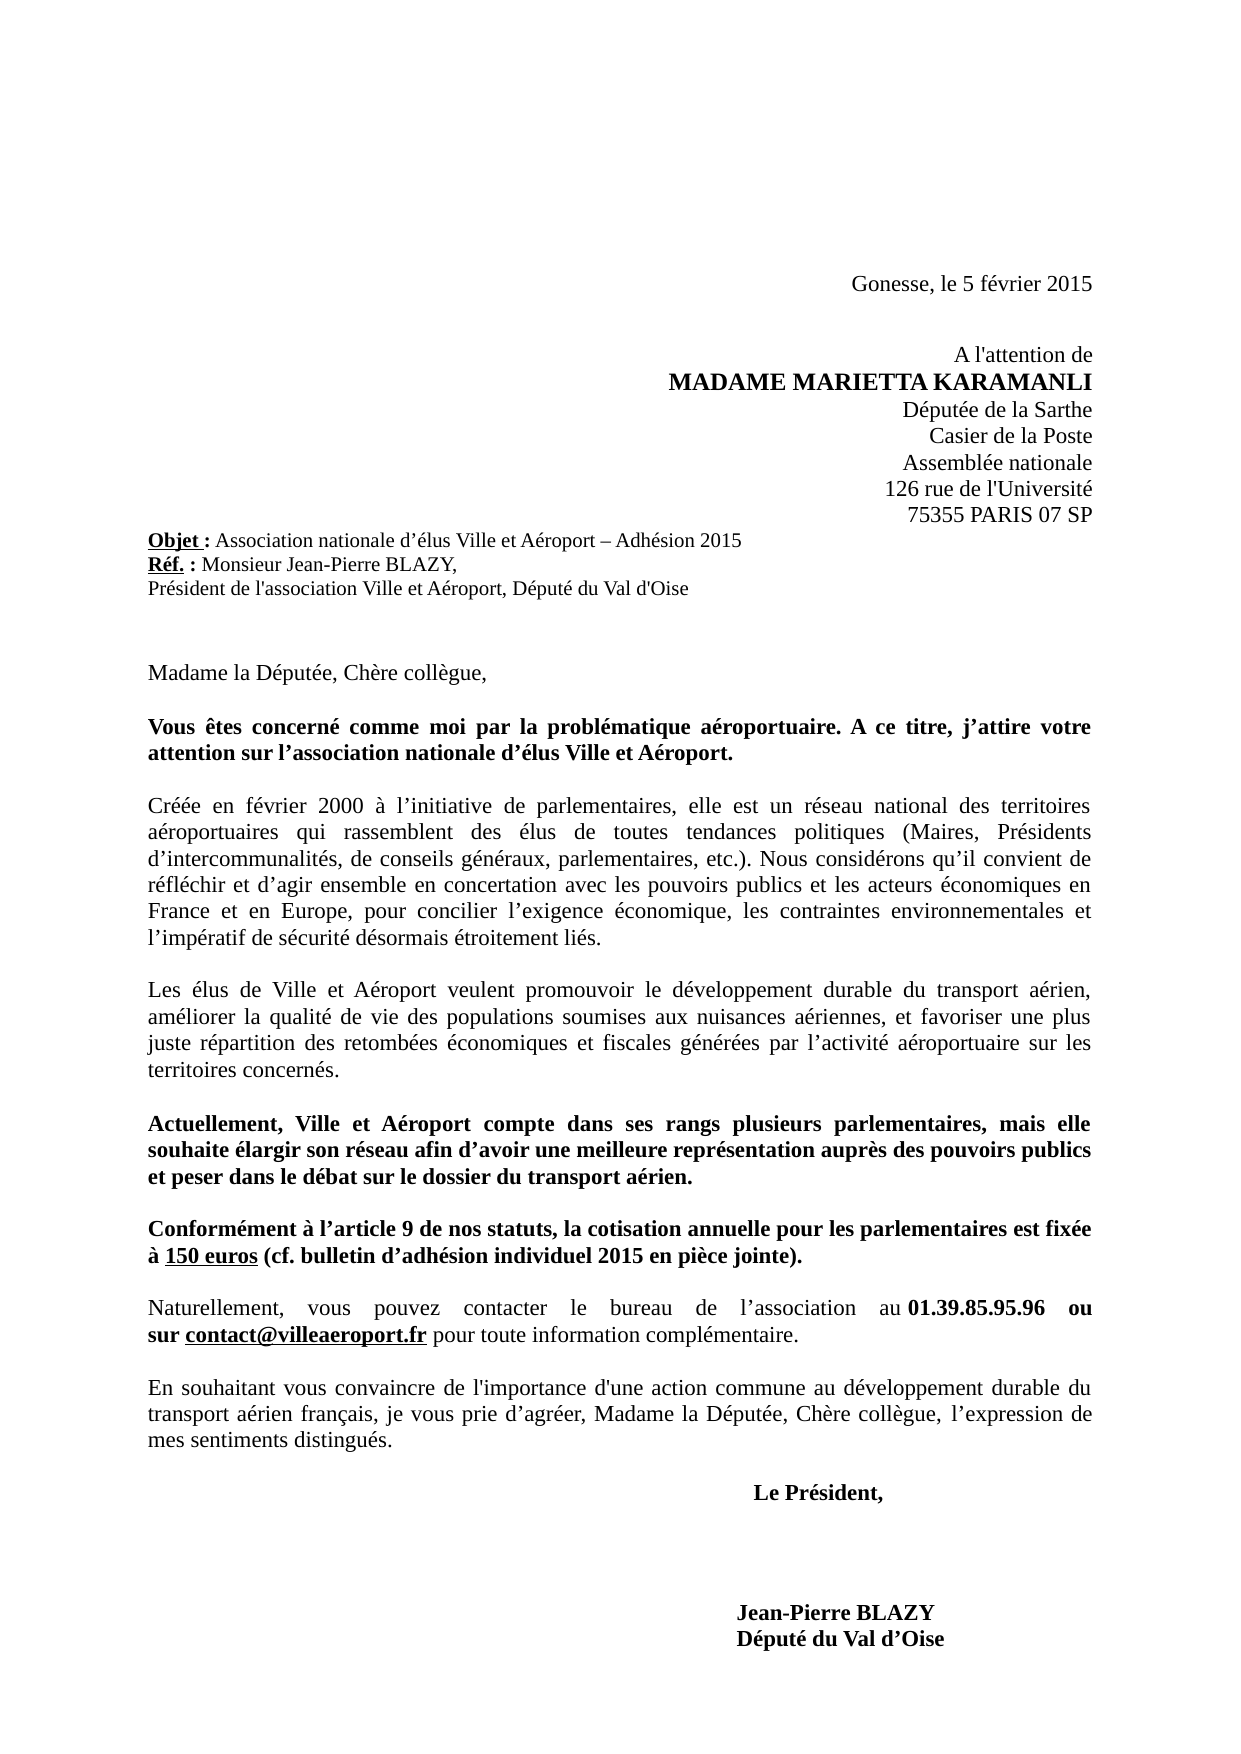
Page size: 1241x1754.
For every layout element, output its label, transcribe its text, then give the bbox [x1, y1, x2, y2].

text A l'attention de [148, 341, 1093, 367]
text Madame la Députée, Chère collègue, [148, 659, 1093, 685]
text MADAME MARIETTA KARAMANLI [148, 367, 1093, 396]
text Député du Val d’Oise [148, 1625, 1093, 1651]
text Le Président, [148, 1479, 1093, 1505]
text Députée de la Sarthe [148, 396, 1093, 422]
text Conformément à l’article 9 de nos statuts, la cotisation annuelle pour les parlementaires est fixée à 150 euros (cf. bulletin d’adhésion individuel 2015 en pièce jointe). [148, 1215, 1093, 1268]
text Jean-Pierre BLAZY [148, 1599, 1093, 1625]
text Créée en février 2000 à l’initiative de parlementaires, elle est un réseau national des territoires aéroportuaires qui rassemblent des élus de toutes tendances politiques (Maires, Présidents d’intercommunalités, de conseils généraux, parlementaires, etc.). Nous considérons qu’il convient de réfléchir et d’agir ensemble en concertation avec les pouvoirs publics et les acteurs économiques en France et en Europe, pour concilier l’exigence économique, les contraintes environnementales et l’impératif de sécurité désormais étroitement liés. [148, 792, 1093, 950]
text Naturellement, vous pouvez contacter le bureau de l’association au 01.39.85.95.96 ou sur contact@villeaeroport.fr pour toute information complémentaire. [148, 1294, 1093, 1347]
text Vous êtes concerné comme moi par la problématique aéroportuaire. A ce titre, j’attire votre attention sur l’association nationale d’élus Ville et Aéroport. [148, 713, 1093, 766]
text Casier de la Poste [148, 422, 1093, 449]
text Gonesse, le 5 février 2015 [148, 270, 1093, 296]
text Président de l'association Ville et Aéroport, Député du Val d'Oise [148, 576, 1093, 600]
text Les élus de Ville et Aéroport veulent promouvoir le développement durable du transport aérien, améliorer la qualité de vie des populations soumises aux nuisances aériennes, et favoriser une plus juste répartition des retombées économiques et fiscales générées par l’activité aéroportuaire sur les territoires concernés. [148, 977, 1093, 1082]
text Réf. : Monsieur Jean-Pierre BLAZY, [148, 552, 1093, 576]
text Actuellement, Ville et Aéroport compte dans ses rangs plusieurs parlementaires, mais elle souhaite élargir son réseau afin d’avoir une meilleure représentation auprès des pouvoirs publics et peser dans le débat sur le dossier du transport aérien. [148, 1110, 1093, 1189]
text Objet : Association nationale d’élus Ville et Aéroport – Adhésion 2015 [148, 528, 1093, 552]
text En souhaitant vous convaincre de l'importance d'une action commune au développement durable du transport aérien français, je vous prie d’agréer, Madame la Députée, Chère collègue, l’expression de mes sentiments distingués. [148, 1373, 1093, 1453]
text Assemblée nationale 126 rue de l'Université 75355 PARIS 07 SP [148, 449, 1093, 528]
